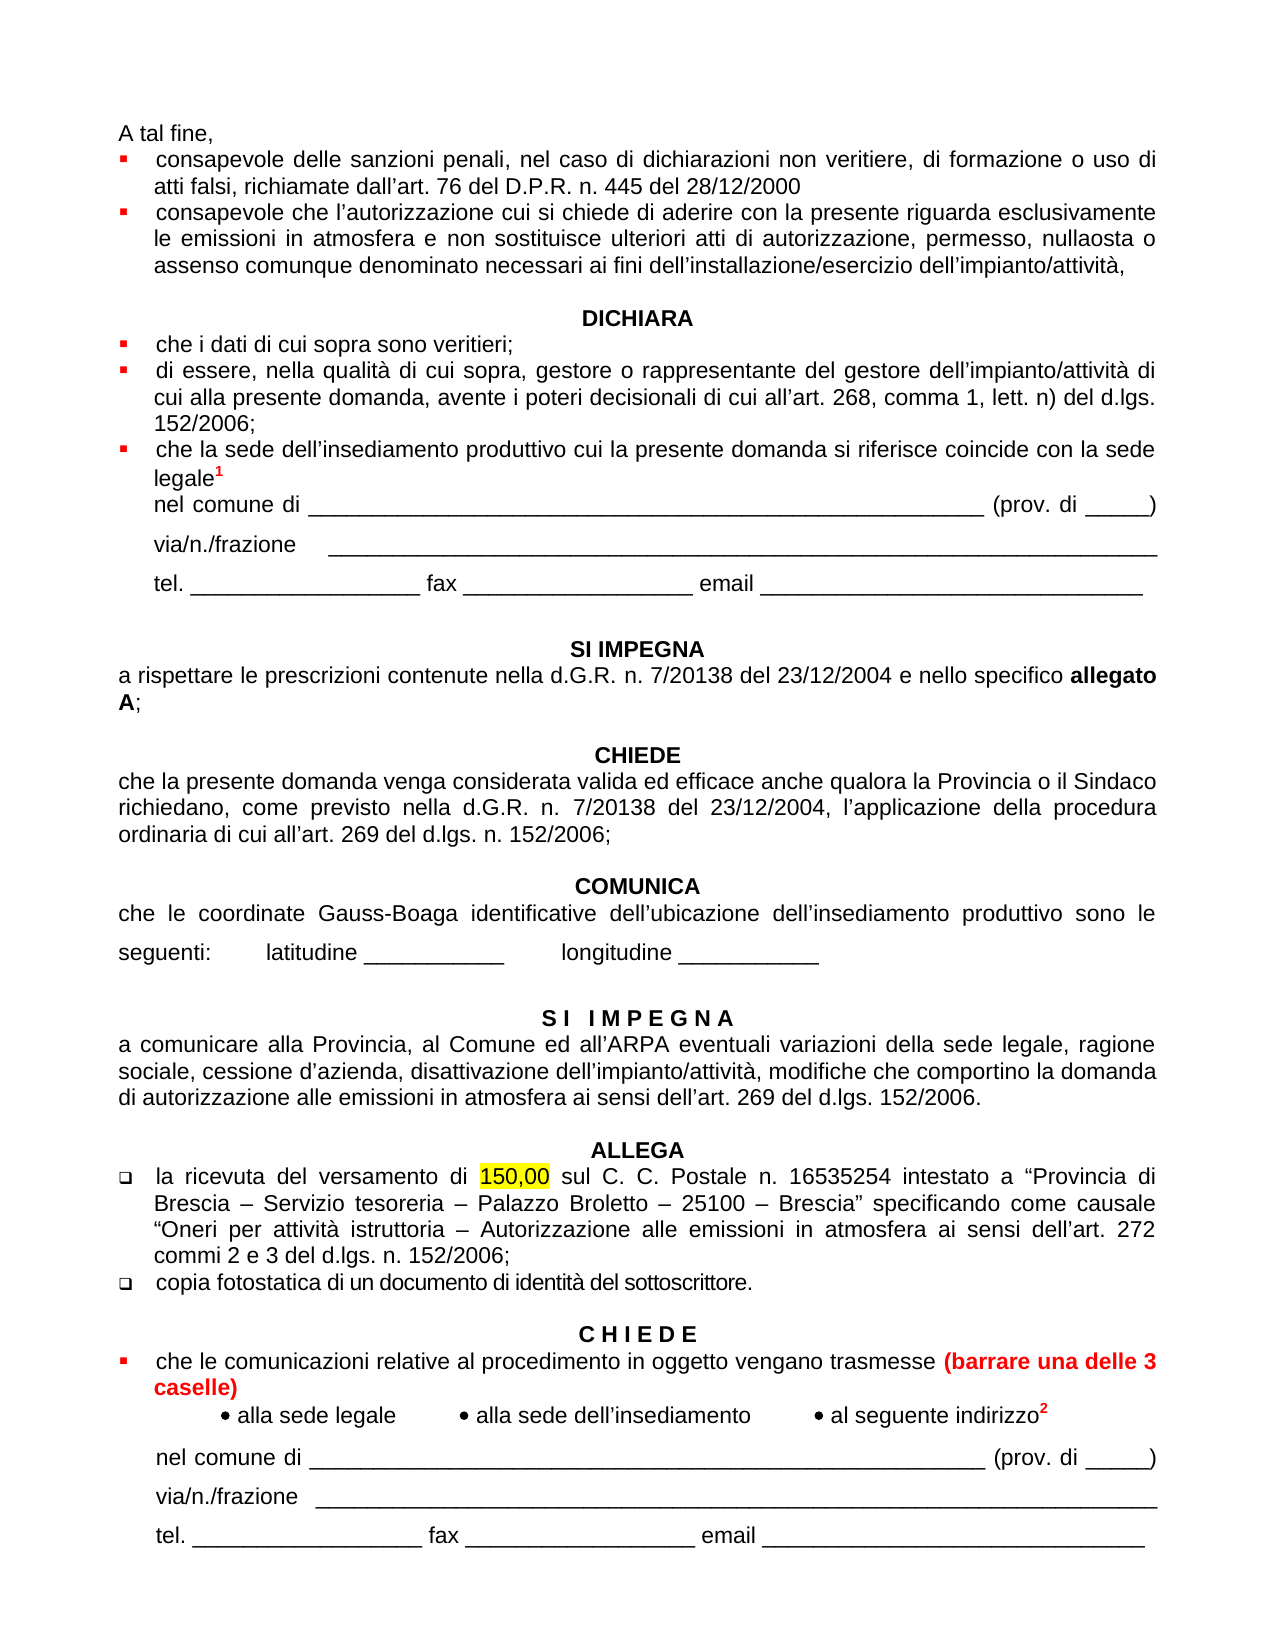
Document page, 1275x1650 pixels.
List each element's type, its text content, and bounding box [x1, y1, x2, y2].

list che le comunicazioni relative al procedimento in oggetto vengano trasmesse (barrare una delle 3 caselle) [118, 1348, 1157, 1400]
text a comunicare alla Provincia, al Comune ed all’ARPA eventuali variazioni della sede legale, ragione sociale, cessione d’azienda, disattivazione dell’impianto/attività, modifiche che comportino la domanda di autorizzazione alle emissioni in atmosfera ai sensi dell’art. 269 del d.lgs. 152/2006. [118, 1031, 1157, 1110]
text C H I E D E [118, 1321, 1157, 1348]
text A tal fine, [118, 120, 1157, 146]
list consapevole che l’autorizzazione cui si chiede di aderire con la presente riguarda esclusivamente le emissioni in atmosfera e non sostituisce ulteriori atti di autorizzazione, permesso, nullaosta o assenso comunque denominato necessari ai fini dell’installazione/esercizio dell’impianto/attività, [118, 199, 1157, 278]
list che la sede dell’insediamento produttivo cui la presente domanda si riferisce coincide con la sede legale [118, 436, 1157, 491]
text S I I M P E G N A [118, 1005, 1157, 1031]
text nel comune di _____________________________________________________ (prov. di _____) via/n./frazione _________________________________________________________________ tel. __________________ fax __________________ email ______________________________ [153, 491, 1157, 597]
text ALLEGA [118, 1137, 1157, 1163]
text a rispettare le prescrizioni contenute nella d.G.R. n. 7/20138 del 23/12/2004 e nello specifico allegato A; [118, 662, 1157, 715]
text DICHIARA [118, 304, 1157, 331]
text nel comune di _____________________________________________________ (prov. di _____) via/n./frazione __________________________________________________________________ tel. __________________ fax __________________ email ______________________________ [156, 1443, 1157, 1549]
text SI IMPEGNA [118, 636, 1157, 662]
text che la presente domanda venga considerata valida ed efficace anche qualora la Provincia o il Sindaco richiedano, come previsto nella d.G.R. n. 7/20138 del 23/12/2004, l’applicazione della procedura ordinaria di cui all’art. 269 del d.lgs. n. 152/2006; [118, 768, 1157, 847]
text COMUNICA [118, 873, 1157, 900]
text che le coordinate Gauss-Boaga identificative dell’ubicazione dell’insediamento produttivo sono le seguenti: latitudine ___________ longitudine ___________ [118, 900, 1157, 966]
list la ricevuta del versamento di 150,00 sul C. C. Postale n. 16535254 intestato a “Provincia di Brescia – Servizio tesoreria – Palazzo Broletto – 25100 – Brescia” specificando come causale “Oneri per attività istruttoria – Autorizzazione alle emissioni in atmosfera ai sensi dell’art. 272 commi 2 e 3 del d.lgs. n. 152/2006; [118, 1163, 1157, 1268]
list consapevole delle sanzioni penali, nel caso di dichiarazioni non veritiere, di formazione o uso di atti falsi, richiamate dall’art. 76 del D.P.R. n. 445 del 28/12/2000 [118, 146, 1157, 199]
list di essere, nella qualità di cui sopra, gestore o rappresentante del gestore dell’impianto/attività di cui alla presente domanda, avente i poteri decisionali di cui all’art. 268, comma 1, lett. n) del d.lgs. 152/2006; [118, 357, 1157, 436]
text CHIEDE [118, 742, 1157, 768]
list copia fotostatica di un documento di identità del sottoscrittore. [118, 1268, 1157, 1295]
text  alla sede legale  alla sede dell’insediamento  al seguente indirizzo [118, 1400, 1157, 1429]
list che i dati di cui sopra sono veritieri; [118, 331, 1157, 357]
